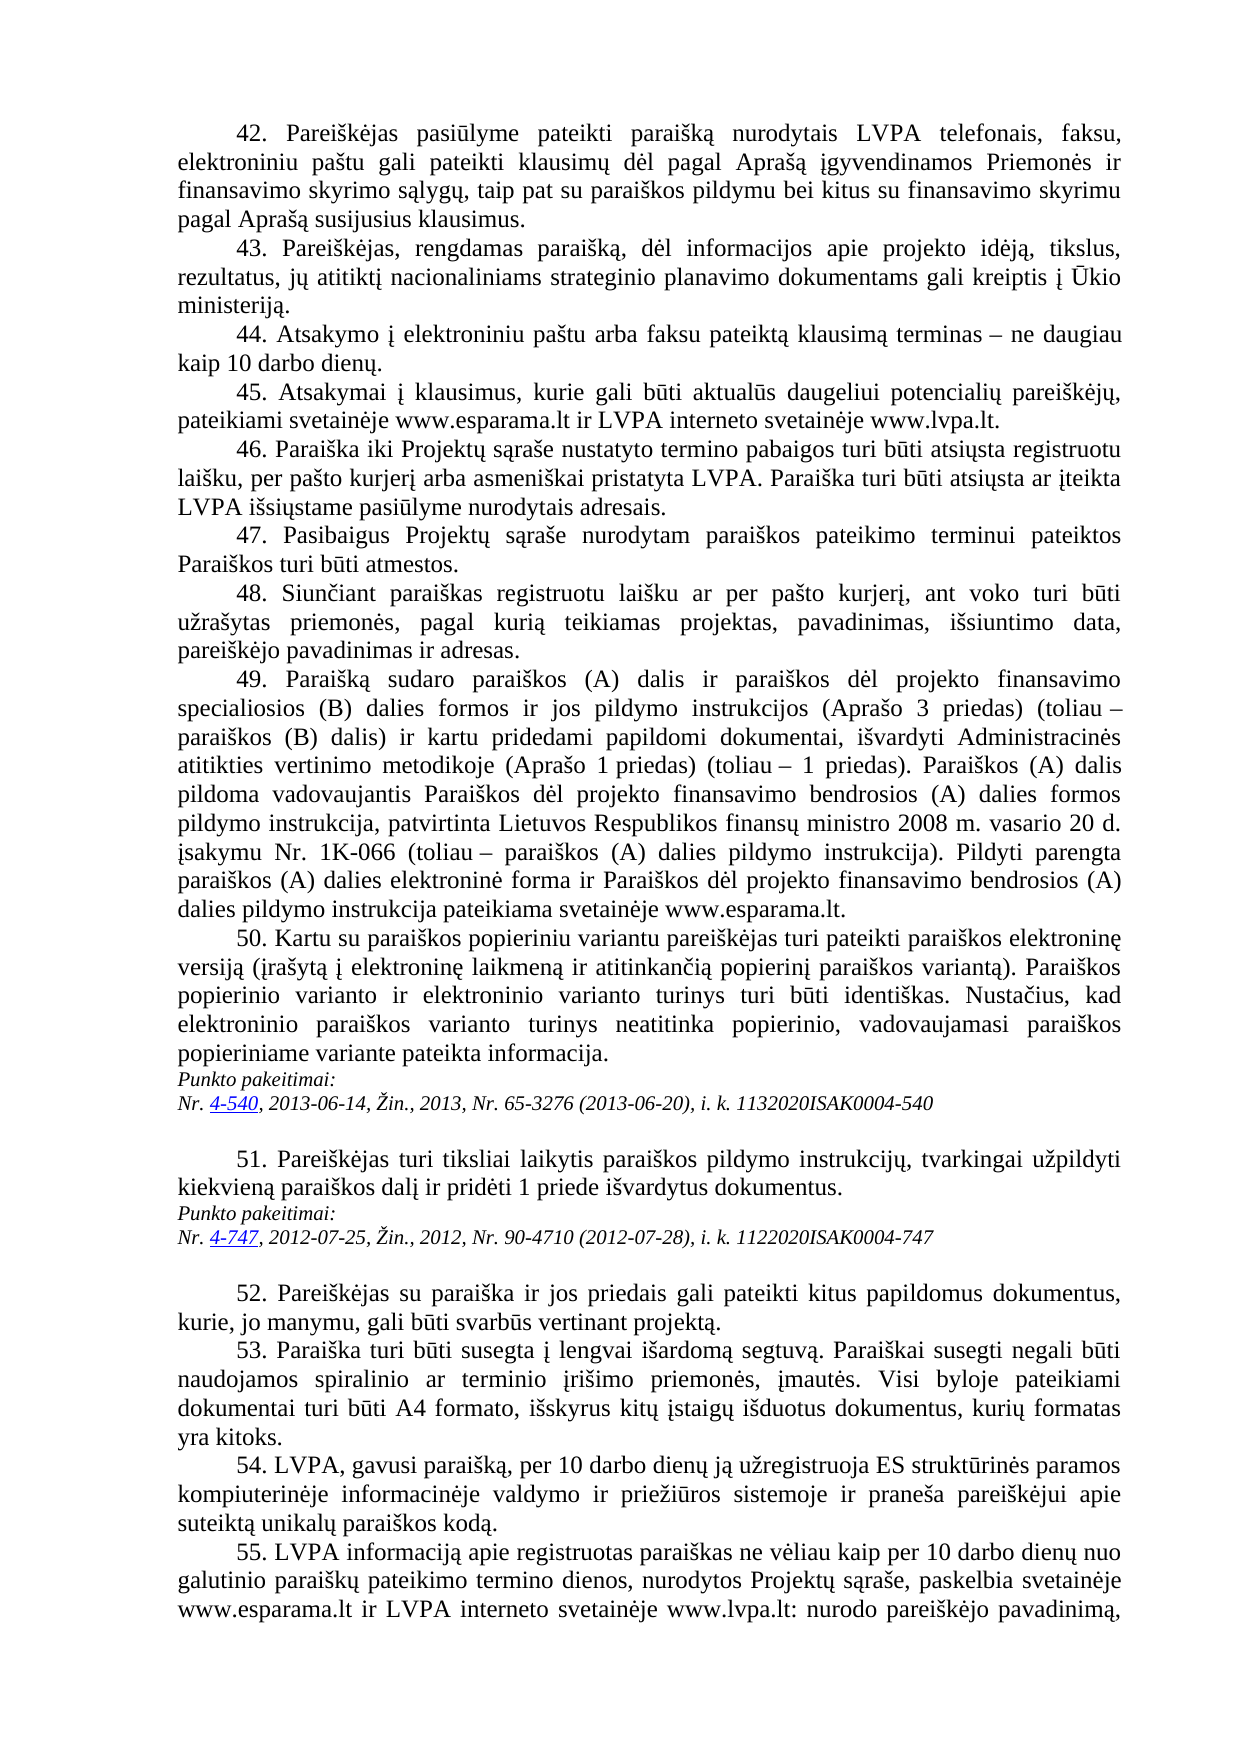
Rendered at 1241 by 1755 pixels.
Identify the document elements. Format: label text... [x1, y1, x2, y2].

text Punkto pakeitimai: [177, 1201, 1122, 1225]
text 53. Paraiška turi būti susegta į lengvai išardomą segtuvą. Paraiškai susegti negali būti naudojamos spiralinio ar terminio įrišimo priemonės, įmautės. Visi byloje pateikiami dokumentai turi būti A4 formato, išskyrus kitų įstaigų išduotus dokumentus, kurių formatas yra kitoks. [177, 1336, 1122, 1451]
text 50. Kartu su paraiškos popieriniu variantu pareiškėjas turi pateikti paraiškos elektroninę versiją (įrašytą į elektroninę laikmeną ir atitinkančią popierinį paraiškos variantą). Paraiškos popierinio varianto ir elektroninio varianto turinys turi būti identiškas. Nustačius, kad elektroninio paraiškos varianto turinys neatitinka popierinio, vadovaujamasi paraiškos popieriniame variante pateikta informacija. [177, 923, 1122, 1067]
text 52. Pareiškėjas su paraiška ir jos priedais gali pateikti kitus papildomus dokumentus, kurie, jo manymu, gali būti svarbūs vertinant projektą. [177, 1278, 1122, 1336]
text 42. Pareiškėjas pasiūlyme pateikti paraišką nurodytais LVPA telefonais, faksu, elektroniniu paštu gali pateikti klausimų dėl pagal Aprašą įgyvendinamos Priemonės ir finansavimo skyrimo sąlygų, taip pat su paraiškos pildymu bei kitus su finansavimo skyrimu pagal Aprašą susijusius klausimus. [177, 118, 1122, 233]
text 51. Pareiškėjas turi tiksliai laikytis paraiškos pildymo instrukcijų, tvarkingai užpildyti kiekvieną paraiškos dalį ir pridėti 1 priede išvardytus dokumentus. [177, 1144, 1122, 1201]
text 46. Paraiška iki Projektų sąraše nustatyto termino pabaigos turi būti atsiųsta registruotu laišku, per pašto kurjerį arba asmeniškai pristatyta LVPA. Paraiška turi būti atsiųsta ar įteikta LVPA išsiųstame pasiūlyme nurodytais adresais. [177, 434, 1122, 521]
text Nr. 4-540, 2013-06-14, Žin., 2013, Nr. 65-3276 (2013-06-20), i. k. 1132020ISAK0004-540 [177, 1091, 1122, 1115]
text 43. Pareiškėjas, rengdamas paraišką, dėl informacijos apie projekto idėją, tikslus, rezultatus, jų atitiktį nacionaliniams strateginio planavimo dokumentams gali kreiptis į Ūkio ministeriją. [177, 233, 1122, 319]
text 45. Atsakymai į klausimus, kurie gali būti aktualūs daugeliui potencialių pareiškėjų, pateikiami svetainėje www.esparama.lt ir LVPA interneto svetainėje www.lvpa.lt. [177, 377, 1122, 434]
text 49. Paraišką sudaro paraiškos (A) dalis ir paraiškos dėl projekto finansavimo specialiosios (B) dalies formos ir jos pildymo instrukcijos (Aprašo 3 priedas) (toliau – paraiškos (B) dalis) ir kartu pridedami papildomi dokumentai, išvardyti Administracinės atitikties vertinimo metodikoje (Aprašo 1 priedas) (toliau – 1 priedas). Paraiškos (A) dalis pildoma vadovaujantis Paraiškos dėl projekto finansavimo bendrosios (A) dalies formos pildymo instrukcija, patvirtinta Lietuvos Respublikos finansų ministro 2008 m. vasario 20 d. įsakymu Nr. 1K-066 (toliau – paraiškos (A) dalies pildymo instrukcija). Pildyti parengta paraiškos (A) dalies elektroninė forma ir Paraiškos dėl projekto finansavimo bendrosios (A) dalies pildymo instrukcija pateikiama svetainėje www.esparama.lt. [177, 664, 1122, 923]
text 48. Siunčiant paraiškas registruotu laišku ar per pašto kurjerį, ant voko turi būti užrašytas priemonės, pagal kurią teikiamas projektas, pavadinimas, išsiuntimo data, pareiškėjo pavadinimas ir adresas. [177, 578, 1122, 664]
text Punkto pakeitimai: [177, 1067, 1122, 1091]
text 47. Pasibaigus Projektų sąraše nurodytam paraiškos pateikimo terminui pateiktos Paraiškos turi būti atmestos. [177, 521, 1122, 578]
text 44. Atsakymo į elektroniniu paštu arba faksu pateiktą klausimą terminas – ne daugiau kaip 10 darbo dienų. [177, 319, 1122, 377]
text 54. LVPA, gavusi paraišką, per 10 darbo dienų ją užregistruoja ES struktūrinės paramos kompiuterinėje informacinėje valdymo ir priežiūros sistemoje ir praneša pareiškėjui apie suteiktą unikalų paraiškos kodą. [177, 1451, 1122, 1537]
text Nr. 4-747, 2012-07-25, Žin., 2012, Nr. 90-4710 (2012-07-28), i. k. 1122020ISAK0004-747 [177, 1225, 1122, 1249]
text 55. LVPA informaciją apie registruotas paraiškas ne vėliau kaip per 10 darbo dienų nuo galutinio paraiškų pateikimo termino dienos, nurodytos Projektų sąraše, paskelbia svetainėje www.esparama.lt ir LVPA interneto svetainėje www.lvpa.lt: nurodo pareiškėjo pavadinimą, [177, 1537, 1122, 1623]
